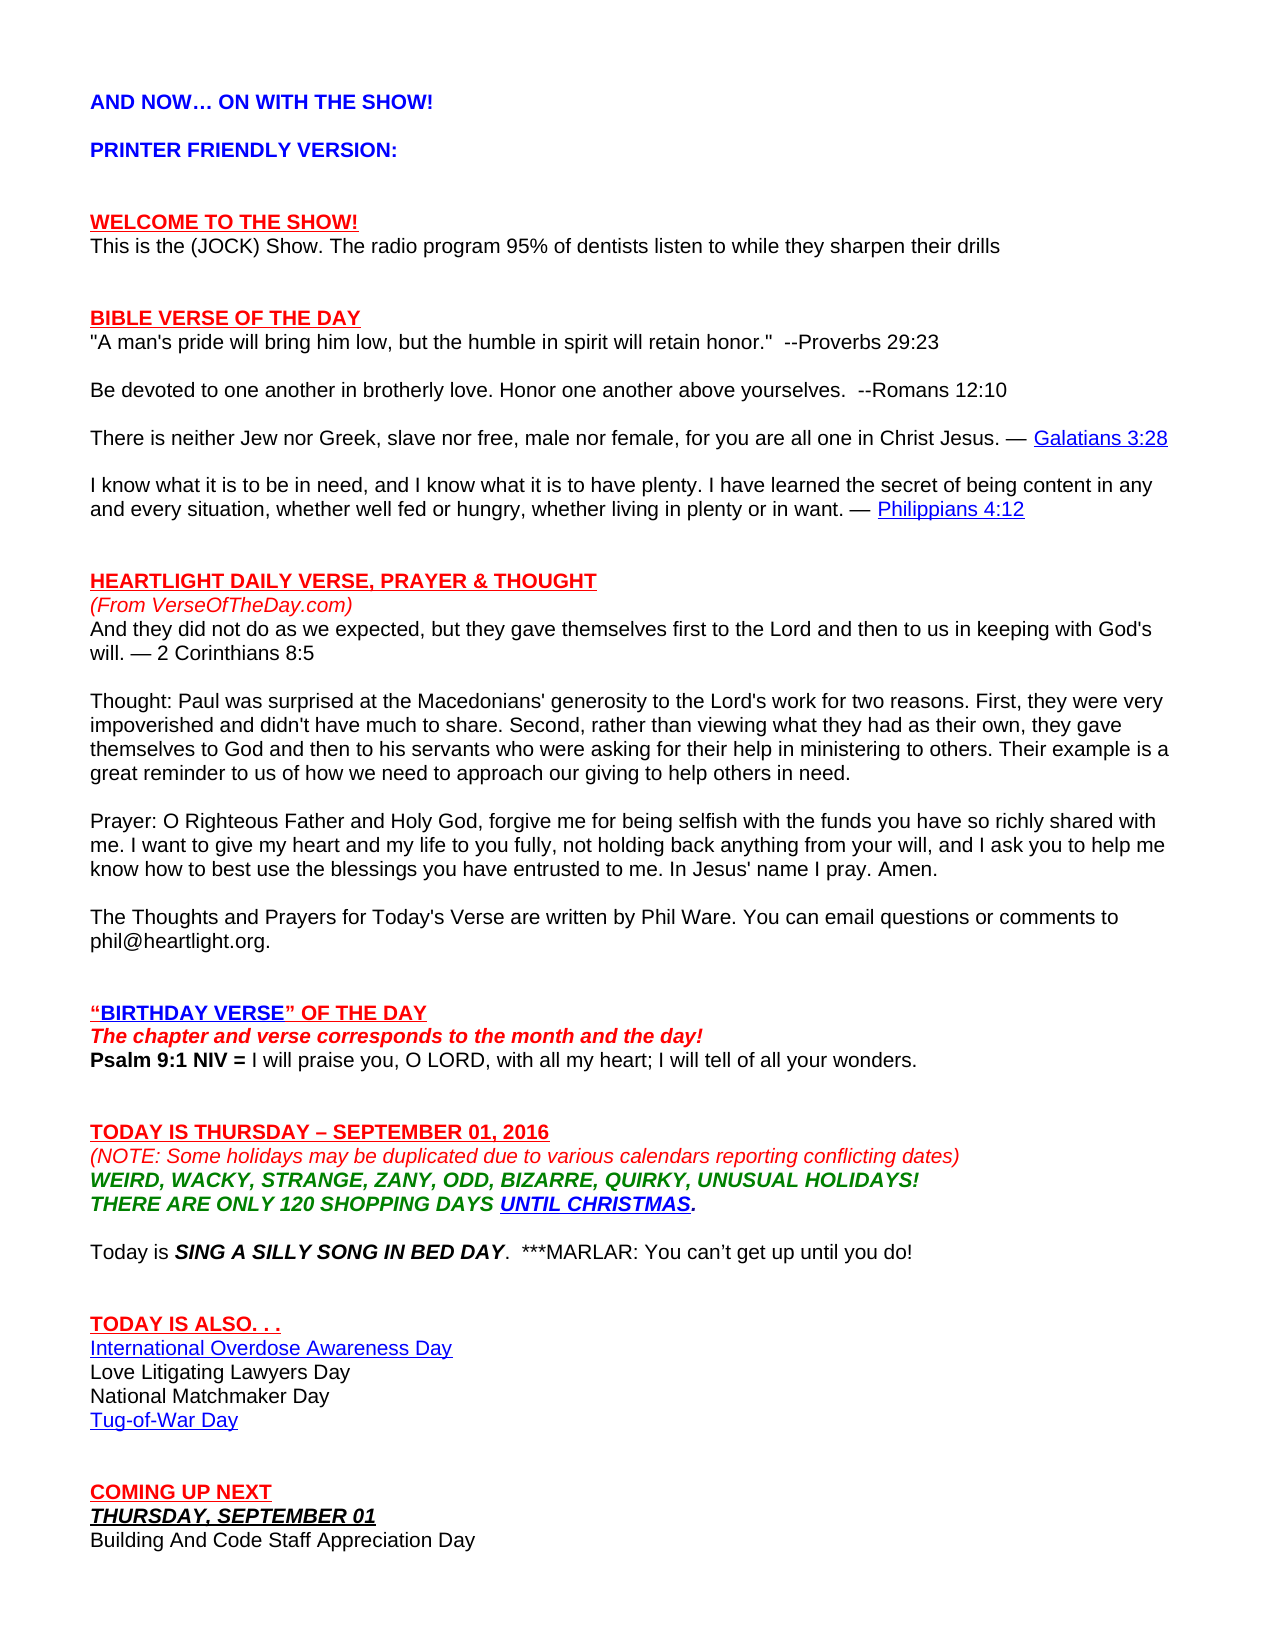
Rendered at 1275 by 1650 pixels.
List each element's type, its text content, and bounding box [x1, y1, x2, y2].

text Be devoted to one another in brotherly love. Honor one another above yourselves. --Romans 12:10 [90, 377, 1185, 401]
text Prayer: O Righteous Father and Holy God, forgive me for being selfish with the funds you have so richly shared with me. I want to give my heart and my life to you fully, not holding back anything from your will, and I ask you to help me know how to best use the blessings you have entrusted to me. In Jesus' name I pray. Amen. [90, 809, 1185, 881]
text International Overdose Awareness Day [90, 1336, 1185, 1360]
text PRINTER FRIENDLY VERSION: [90, 138, 1185, 162]
text National Matchmaker Day [90, 1384, 1185, 1408]
text Love Litigating Lawyers Day [90, 1360, 1185, 1384]
text I know what it is to be in need, and I know what it is to have plenty. I have learned the secret of being content in any and every situation, whether well fed or hungry, whether living in plenty or in want. — Philippians 4:12 [90, 473, 1185, 521]
text "A man's pride will bring him low, but the humble in spirit will retain honor." --Proverbs 29:23 [90, 329, 1185, 353]
text AND NOW… ON WITH THE SHOW! [90, 90, 1185, 114]
text Tug-of-War Day [90, 1408, 1185, 1432]
text This is the (JOCK) Show. The radio program 95% of dentists listen to while they sharpen their drills [90, 234, 1185, 258]
text TODAY IS THURSDAY – SEPTEMBER 01, 2016 [90, 1120, 1185, 1144]
text The Thoughts and Prayers for Today's Verse are written by Phil Ware. You can email questions or comments to phil@heartlight.org. [90, 904, 1185, 952]
text Thought: Paul was surprised at the Macedonians' generosity to the Lord's work for two reasons. First, they were very impoverished and didn't have much to share. Second, rather than viewing what they had as their own, they gave themselves to God and then to his servants who were asking for their help in ministering to others. Their example is a great reminder to us of how we need to approach our giving to help others in need. [90, 689, 1185, 785]
text Today is SING A SILLY SONG IN BED DAY. ***MARLAR: You can’t get up until you do! [90, 1240, 1185, 1264]
text THURSDAY, SEPTEMBER 01 [90, 1503, 1185, 1527]
text TODAY IS ALSO. . . [90, 1312, 1185, 1336]
text There is neither Jew nor Greek, slave nor free, male nor female, for you are all one in Christ Jesus. — Galatians 3:28 [90, 425, 1185, 449]
text HEARTLIGHT DAILY VERSE, PRAYER & THOUGHT [90, 569, 1185, 593]
text “BIRTHDAY VERSE” OF THE DAY [90, 1000, 1185, 1024]
text (NOTE: Some holidays may be duplicated due to various calendars reporting conflicting dates) WEIRD, WACKY, STRANGE, ZANY, ODD, BIZARRE, QUIRKY, UNUSUAL HOLIDAYS! THERE ARE ONLY 120 SHOPPING DAYS UNTIL CHRISTMAS. [90, 1144, 1185, 1216]
text The chapter and verse corresponds to the month and the day! [90, 1024, 1185, 1048]
text Psalm 9:1 NIV = I will praise you, O LORD, with all my heart; I will tell of all your wonders. [90, 1048, 1185, 1072]
text Building And Code Staff Appreciation Day [90, 1527, 1185, 1551]
text COMING UP NEXT [90, 1479, 1185, 1503]
text (From VerseOfTheDay.com) [90, 593, 1185, 617]
text BIBLE VERSE OF THE DAY [90, 306, 1185, 329]
text And they did not do as we expected, but they gave themselves first to the Lord and then to us in keeping with God's will. — 2 Corinthians 8:5 [90, 617, 1185, 665]
text WELCOME TO THE SHOW! [90, 210, 1185, 234]
